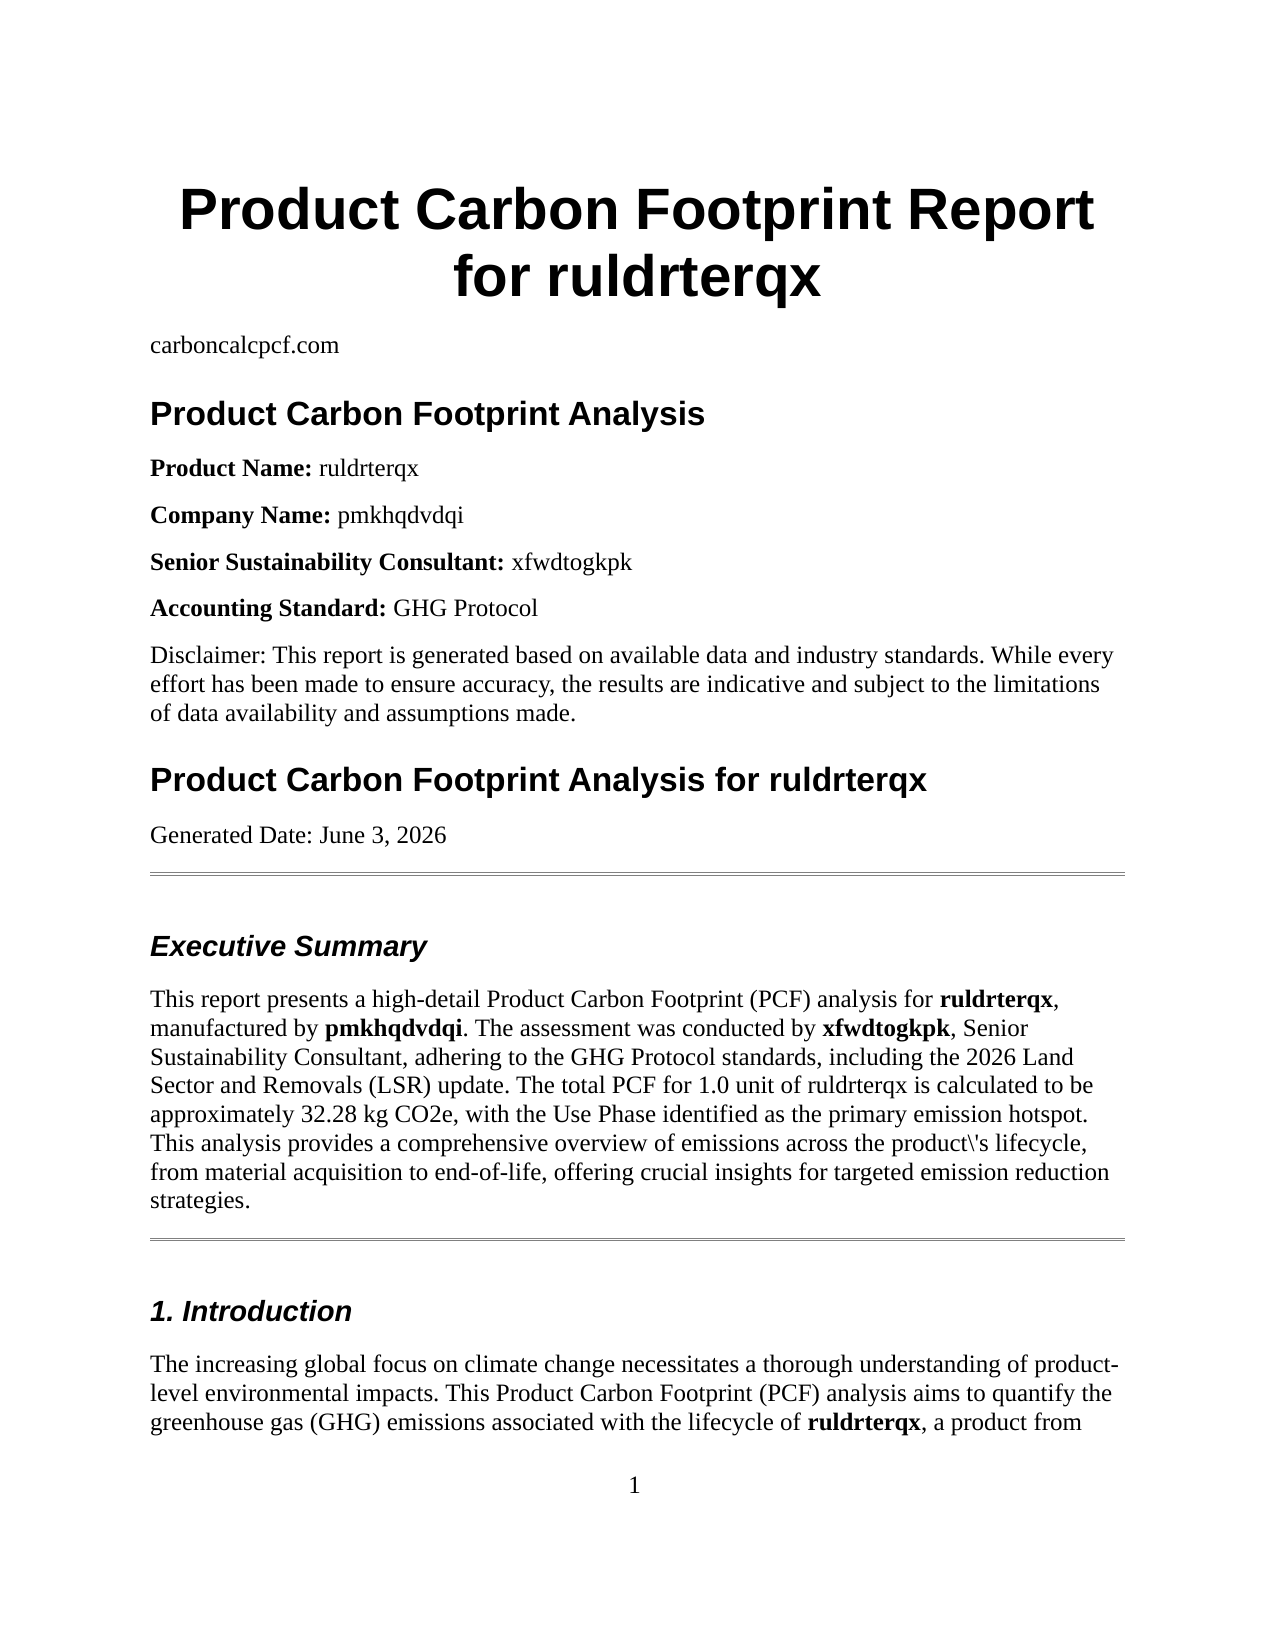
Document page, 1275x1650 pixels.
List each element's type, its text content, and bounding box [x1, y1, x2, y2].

subtitle 1. Introduction [150, 1294, 1125, 1328]
title Product Carbon Footprint Report for ruldrterqx [150, 175, 1125, 309]
subtitle Product Carbon Footprint Analysis [150, 393, 1125, 432]
text Disclaimer: This report is generated based on available data and industry standards. While every effort has been made to ensure accuracy, the results are indicative and subject to the limitations of data availability and assumptions made. [150, 640, 1125, 726]
text Product Name: ruldrterqx [150, 453, 1125, 482]
text Accounting Standard: GHG Protocol [150, 593, 1125, 622]
text Generated Date: June 3, 2026 [150, 820, 1125, 849]
text carboncalcpcf.com [150, 331, 1125, 359]
text This report presents a high-detail Product Carbon Footprint (PCF) analysis for ruldrterqx, manufactured by pmkhqdvdqi. The assessment was conducted by xfwdtogkpk, Senior Sustainability Consultant, adhering to the GHG Protocol standards, including the 2026 Land Sector and Removals (LSR) update. The total PCF for 1.0 unit of ruldrterqx is calculated to be approximately 32.28 kg CO2e, with the Use Phase identified as the primary emission hotspot. This analysis provides a comprehensive overview of emissions across the product\'s lifecycle, from material acquisition to end-of-life, offering crucial insights for targeted emission reduction strategies. [150, 984, 1125, 1214]
subtitle Executive Summary [150, 929, 1125, 963]
text The increasing global focus on climate change necessitates a thorough understanding of product-level environmental impacts. This Product Carbon Footprint (PCF) analysis aims to quantify the greenhouse gas (GHG) emissions associated with the lifecycle of ruldrterqx, a product from [150, 1349, 1125, 1436]
text Senior Sustainability Consultant: xfwdtogkpk [150, 547, 1125, 576]
text Company Name: pmkhqdvdqi [150, 500, 1125, 529]
subtitle Product Carbon Footprint Analysis for ruldrterqx [150, 760, 1125, 799]
